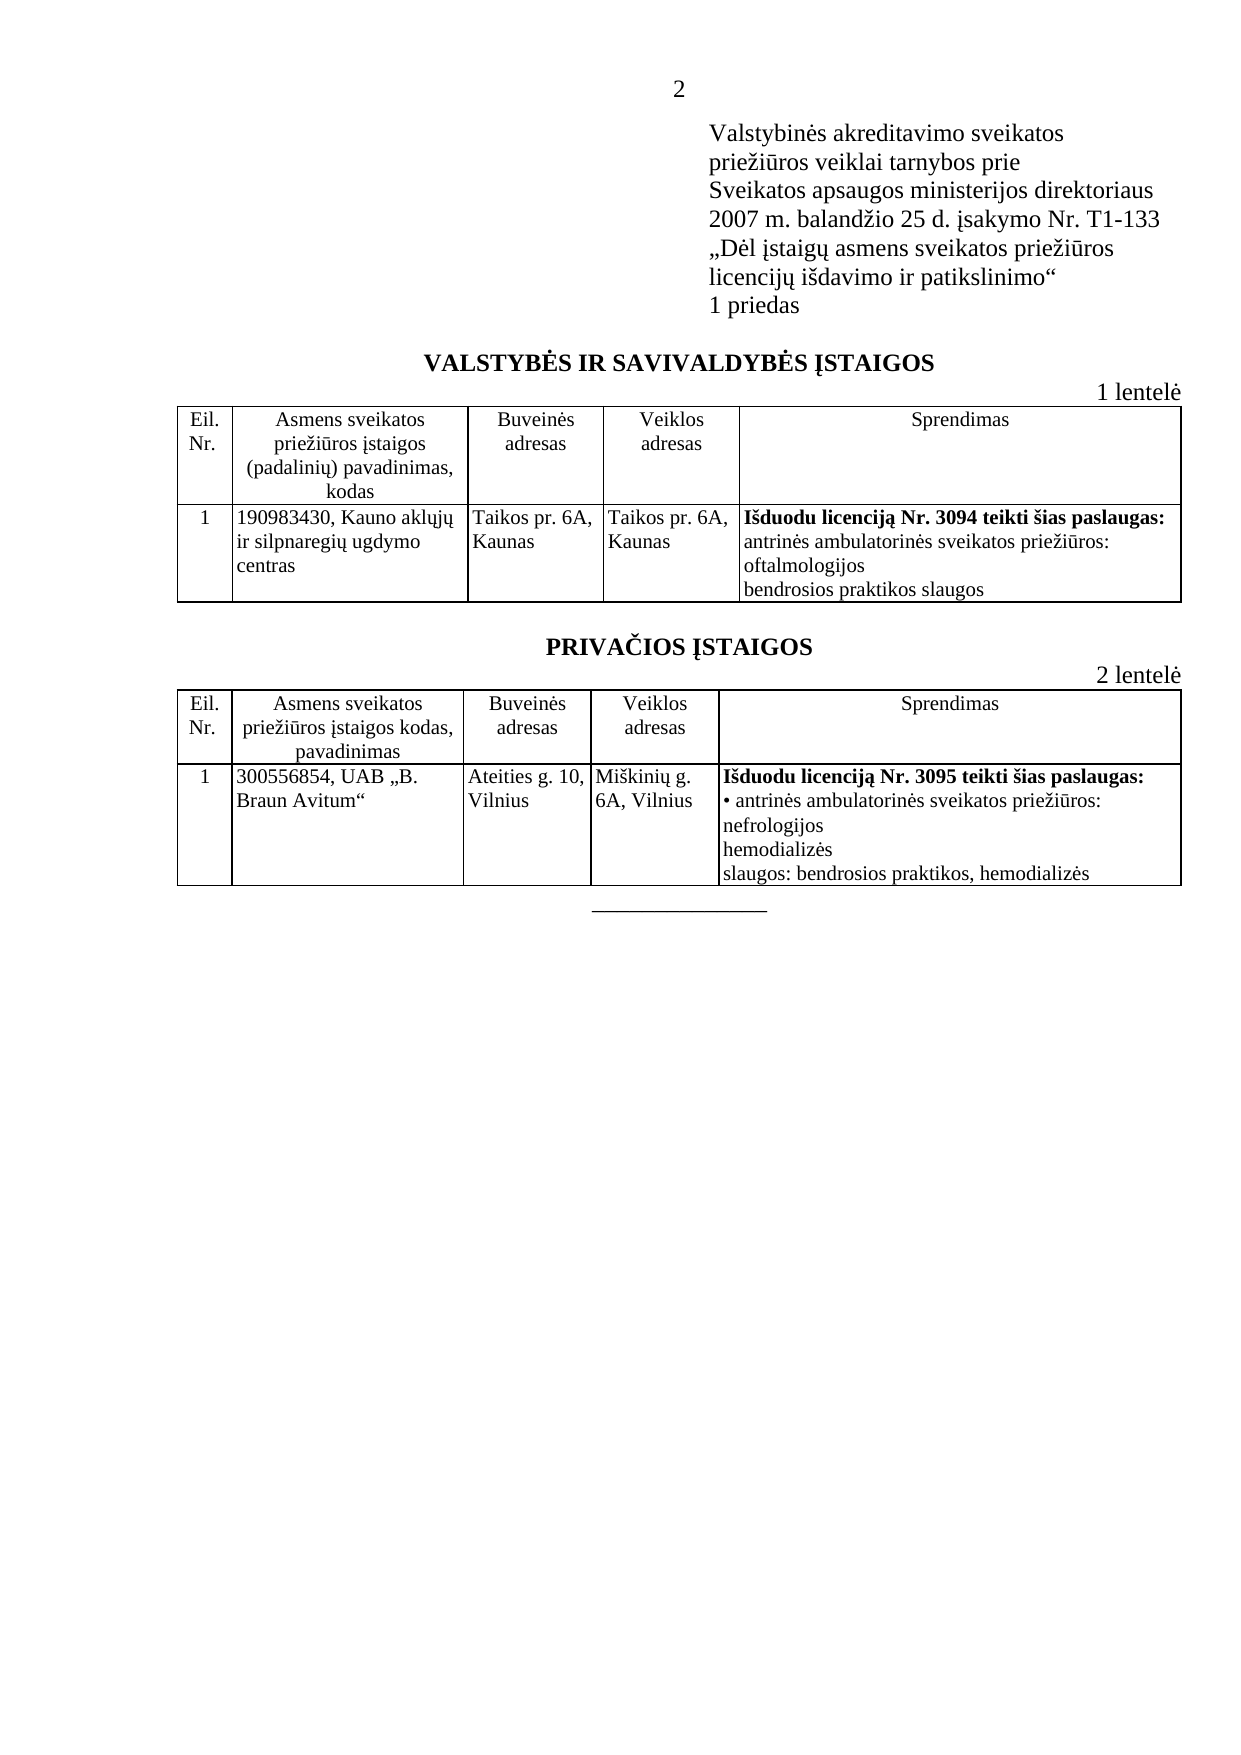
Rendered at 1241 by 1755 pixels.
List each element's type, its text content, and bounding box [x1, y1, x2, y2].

text priežiūros veiklai tarnybos prie [177, 147, 1181, 176]
table_cell 1 [178, 765, 231, 885]
text Valstybinės akreditavimo sveikatos [177, 118, 1181, 147]
text PRIVAČIOS ĮSTAIGOS [177, 632, 1181, 660]
table_cell 1 [178, 505, 232, 601]
table_cell Miškinių g. 6A, Vilnius [592, 765, 718, 885]
table_cell 300556854, UAB „B. Braun Avitum“ [233, 765, 463, 885]
table_header Buveinės adresas [464, 691, 590, 763]
table_cell Taikos pr. 6A, Kaunas [469, 505, 603, 601]
table_header Buveinės adresas [469, 407, 603, 503]
text 2007 m. balandžio 25 d. įsakymo Nr. T1-133 [177, 204, 1181, 233]
table_cell 190983430, Kauno aklųjų ir silpnaregių ugdymo centras [233, 505, 467, 601]
table_header Eil. Nr. [178, 407, 232, 503]
text ______________ [177, 886, 1181, 915]
table_header Sprendimas [720, 691, 1180, 763]
table_cell Taikos pr. 6A, Kaunas [604, 505, 739, 601]
text 1 priedas [177, 291, 1181, 319]
table_header Veiklos adresas [604, 407, 739, 503]
table_cell Ateities g. 10, Vilnius [464, 765, 590, 885]
table_header Veiklos adresas [592, 691, 718, 763]
text 2 lentelė [177, 660, 1181, 689]
text VALSTYBĖS IR SAVIVALDYBĖS ĮSTAIGOS [177, 348, 1181, 377]
text „Dėl įstaigų asmens sveikatos priežiūros [177, 233, 1181, 262]
text Sveikatos apsaugos ministerijos direktoriaus [177, 176, 1181, 204]
text licencijų išdavimo ir patikslinimo“ [177, 262, 1181, 291]
table_header Sprendimas [740, 407, 1180, 503]
text 1 lentelė [177, 377, 1181, 406]
table_header Eil. Nr. [178, 691, 231, 763]
